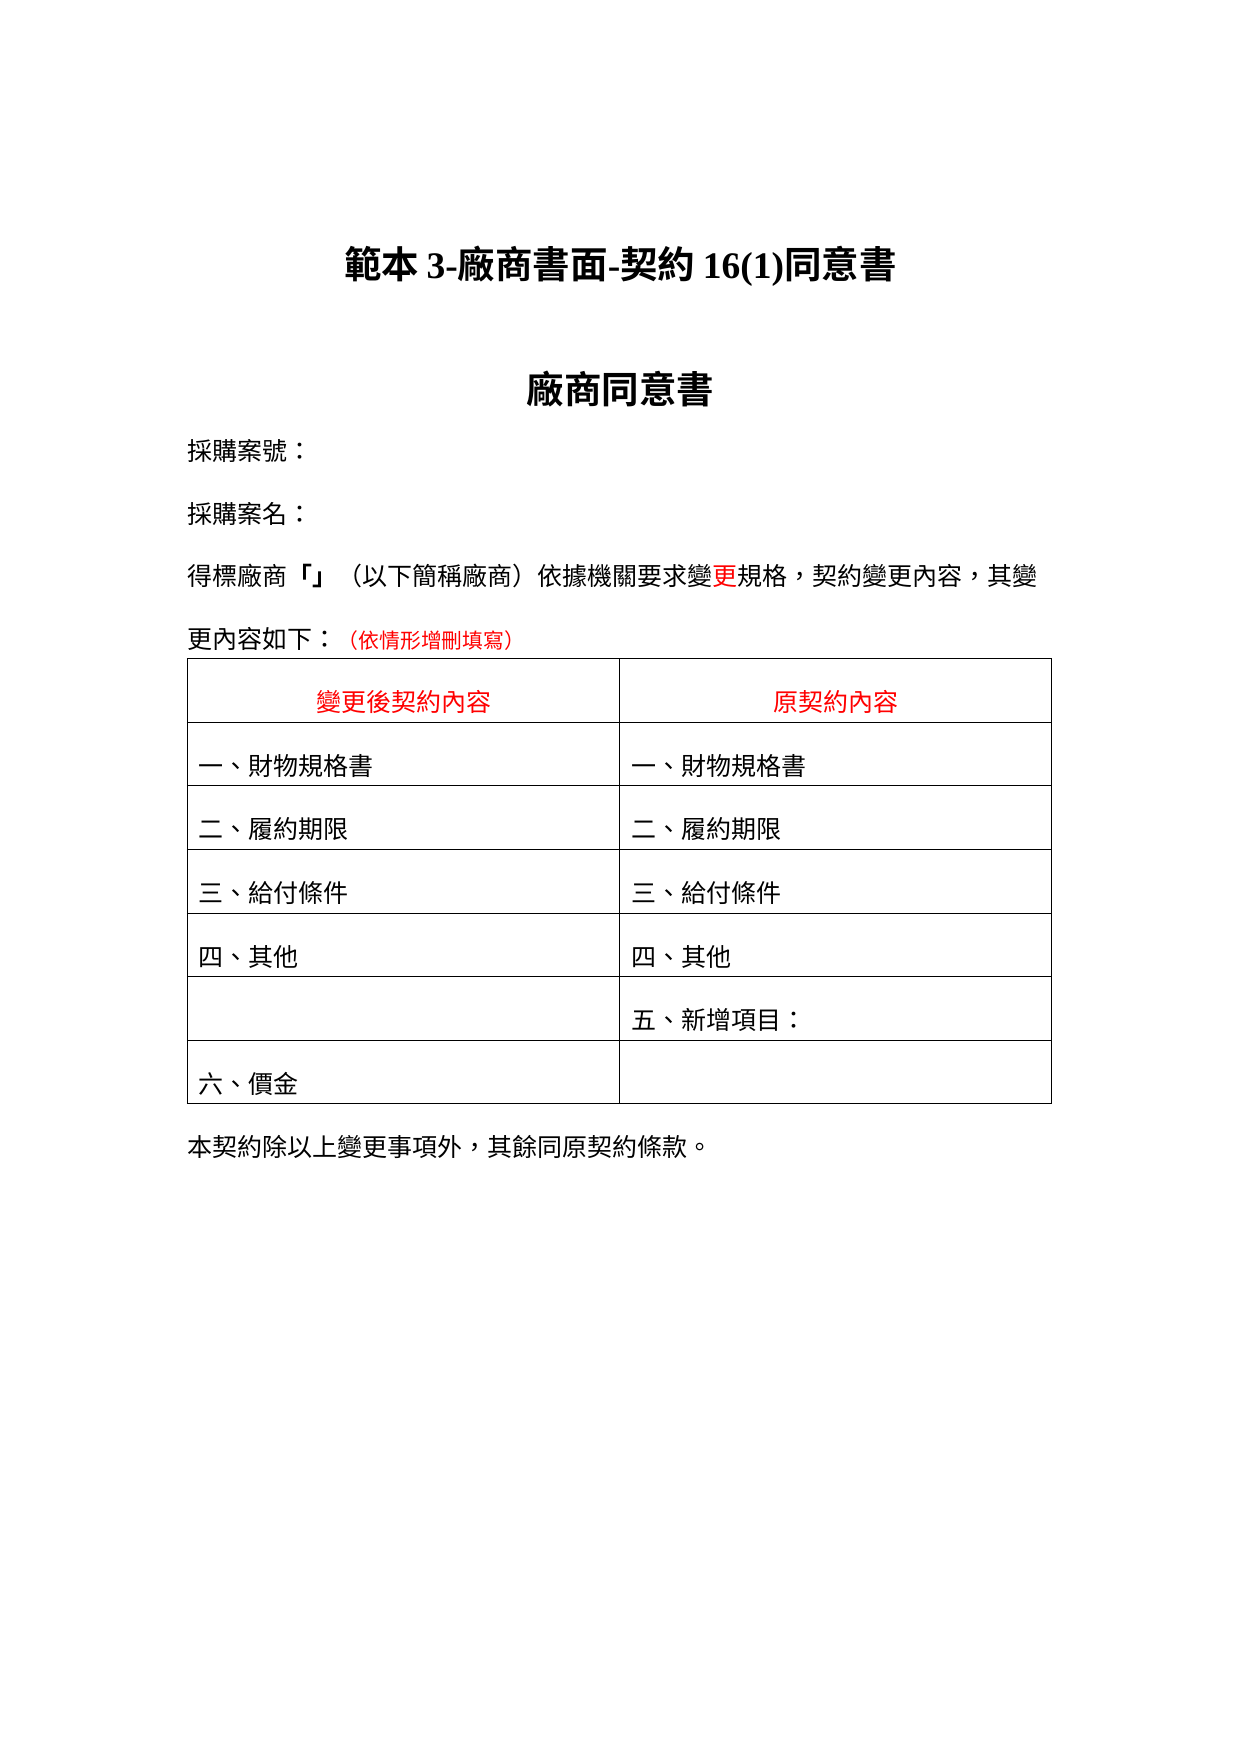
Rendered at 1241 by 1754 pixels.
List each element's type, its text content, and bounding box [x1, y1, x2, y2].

table_header 變更後契約內容 [188, 659, 619, 722]
table_header 原契約內容 [620, 659, 1051, 722]
table_cell 四、其他 [620, 914, 1051, 976]
table_cell [620, 1041, 1051, 1103]
text 範本3-廠商書面-契約16(1)同意書 [187, 221, 1053, 283]
text 採購案名： [187, 471, 1053, 533]
text 得標廠商「」（以下簡稱廠商）依據機關要求變更規格，契約變更內容，其變更內容如下：（依情形增刪填寫） [187, 533, 1053, 658]
table_cell 四、其他 [188, 914, 619, 976]
text 本契約除以上變更事項外，其餘同原契約條款。 [187, 1104, 1053, 1167]
table_cell 三、給付條件 [620, 850, 1051, 912]
table_cell 一、財物規格書 [188, 723, 619, 785]
text 廠商同意書 [187, 346, 1053, 408]
table_cell 二、履約期限 [188, 786, 619, 849]
table_cell [188, 977, 619, 1039]
text 採購案號： [187, 408, 1053, 471]
table_cell 一、財物規格書 [620, 723, 1051, 785]
table_cell 六、價金 [188, 1041, 619, 1103]
table_cell 二、履約期限 [620, 786, 1051, 849]
table_cell 五、新增項目： [620, 977, 1051, 1039]
table_cell 三、給付條件 [188, 850, 619, 912]
